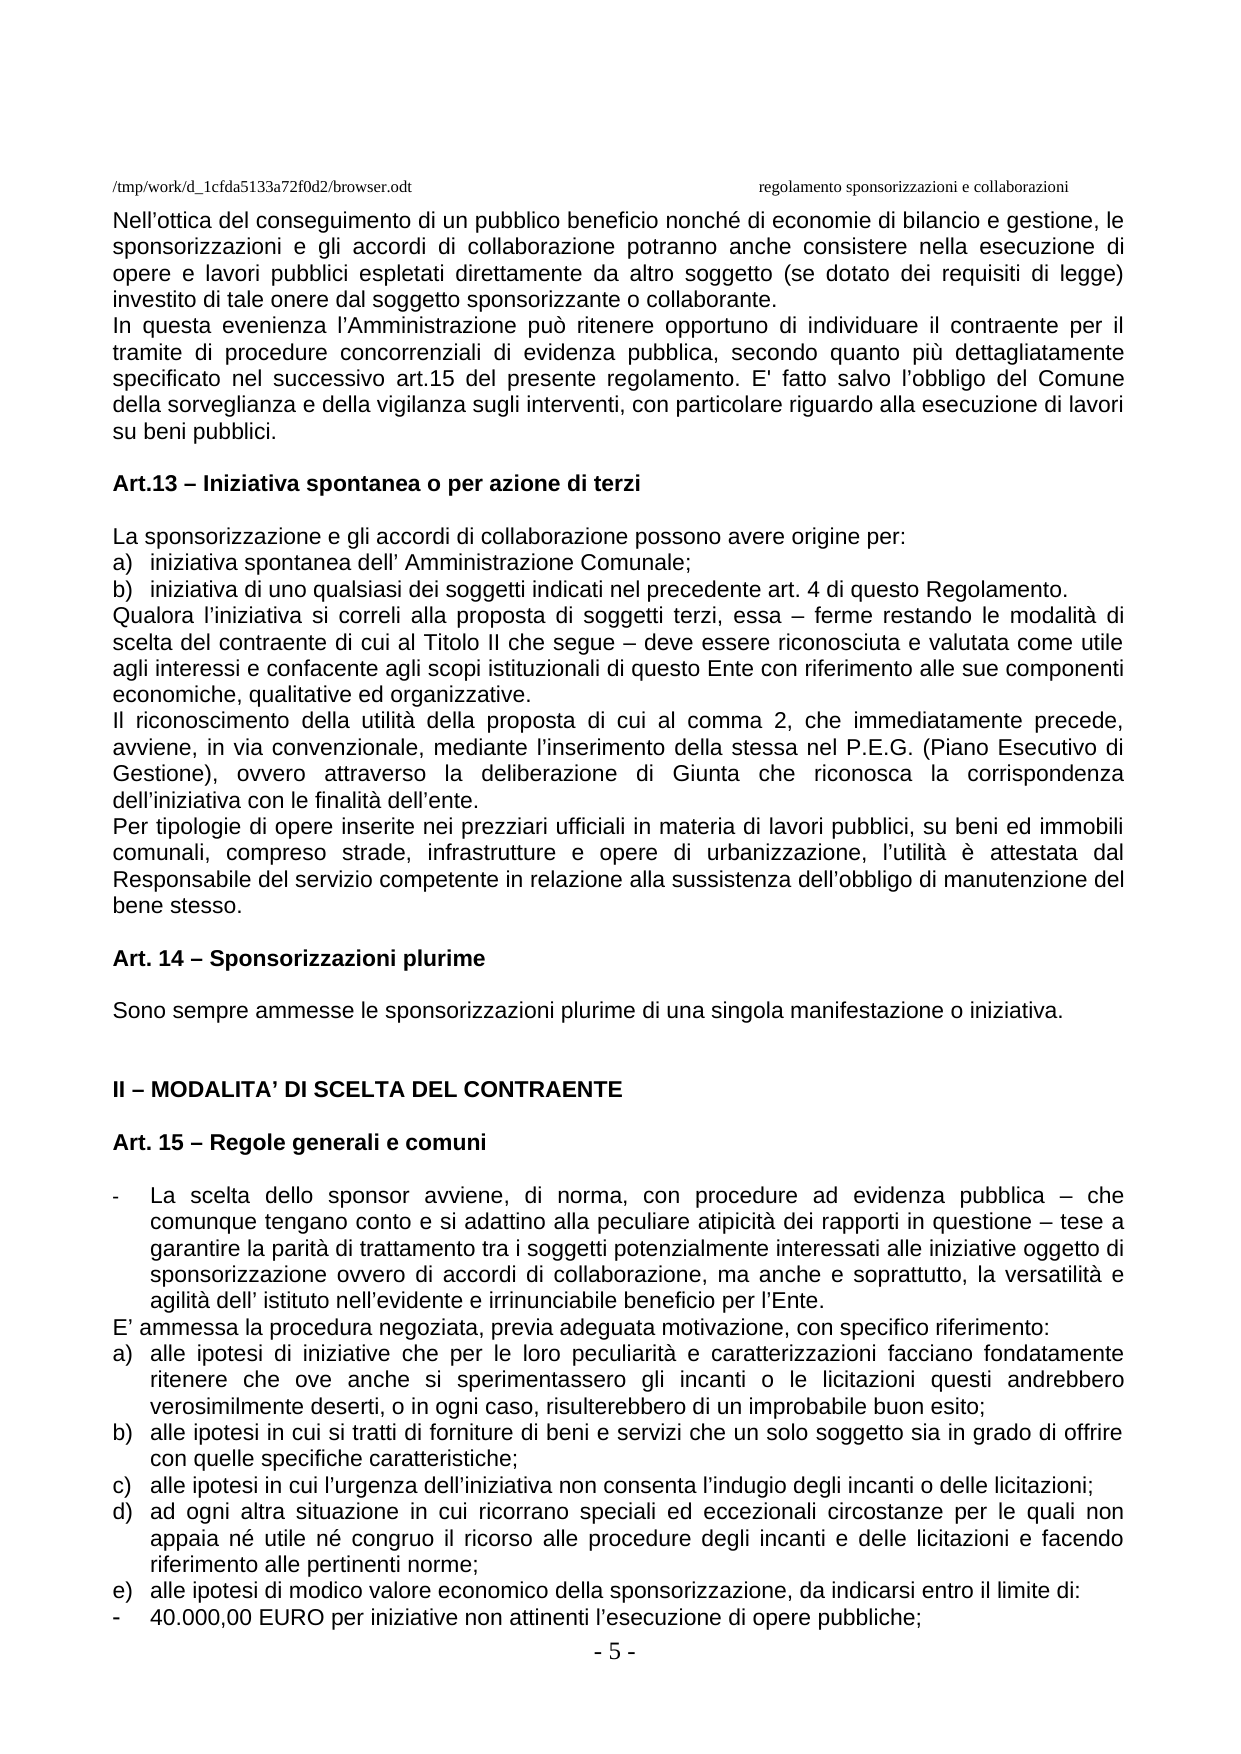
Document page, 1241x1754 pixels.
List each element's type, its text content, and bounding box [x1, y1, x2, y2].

text II – MODALITA’ DI SCELTA DEL CONTRAENTE [112, 1076, 1125, 1103]
text Art.13 – Iniziativa spontanea o per azione di terzi [112, 470, 1125, 497]
text La sponsorizzazione e gli accordi di collaborazione possono avere origine per: [112, 523, 1125, 549]
text Sono sempre ammesse le sponsorizzazioni plurime di una singola manifestazione o iniziativa. [112, 997, 1125, 1024]
list alle ipotesi di modico valore economico della sponsorizzazione, da indicarsi entro il limite di: [112, 1577, 1125, 1603]
list ad ogni altra situazione in cui ricorrano speciali ed eccezionali circostanze per le quali non appaia né utile né congruo il ricorso alle procedure degli incanti e delle licitazioni e facendo riferimento alle pertinenti norme; [112, 1498, 1125, 1577]
text Per tipologie di opere inserite nei prezziari ufficiali in materia di lavori pubblici, su beni ed immobili comunali, compreso strade, infrastrutture e opere di urbanizzazione, l’utilità è attestata dal Responsabile del servizio competente in relazione alla sussistenza dell’obbligo di manutenzione del bene stesso. [112, 813, 1125, 918]
text Nell’ottica del conseguimento di un pubblico beneficio nonché di economie di bilancio e gestione, le sponsorizzazioni e gli accordi di collaborazione potranno anche consistere nella esecuzione di opere e lavori pubblici espletati direttamente da altro soggetto (se dotato dei requisiti di legge) investito di tale onere dal soggetto sponsorizzante o collaborante. [112, 207, 1125, 312]
list iniziativa spontanea dell’ Amministrazione Comunale; [112, 549, 1125, 576]
list alle ipotesi di iniziative che per le loro peculiarità e caratterizzazioni facciano fondatamente ritenere che ove anche si sperimentassero gli incanti o le licitazioni questi andrebbero verosimilmente deserti, o in ogni caso, risulterebbero di un improbabile buon esito; [112, 1340, 1125, 1419]
list alle ipotesi in cui si tratti di forniture di beni e servizi che un solo soggetto sia in grado di offrire con quelle specifiche caratteristiche; [112, 1419, 1125, 1472]
list iniziativa di uno qualsiasi dei soggetti indicati nel precedente art. 4 di questo Regolamento. [112, 576, 1125, 602]
text Il riconoscimento della utilità della proposta di cui al comma 2, che immediatamente precede, avviene, in via convenzionale, mediante l’inserimento della stessa nel P.E.G. (Piano Esecutivo di Gestione), ovvero attraverso la deliberazione di Giunta che riconosca la corrispondenza dell’iniziativa con le finalità dell’ente. [112, 707, 1125, 813]
text Art. 14 – Sponsorizzazioni plurime [112, 945, 1125, 971]
text Art. 15 – Regole generali e comuni [112, 1129, 1125, 1156]
list La scelta dello sponsor avviene, di norma, con procedure ad evidenza pubblica – che comunque tengano conto e si adattino alla peculiare atipicità dei rapporti in questione – tese a garantire la parità di trattamento tra i soggetti potenzialmente interessati alle iniziative oggetto di sponsorizzazione ovvero di accordi di collaborazione, ma anche e soprattutto, la versatilità e agilità dell’ istituto nell’evidente e irrinunciabile beneficio per l’Ente. [112, 1182, 1125, 1314]
text In questa evenienza l’Amministrazione può ritenere opportuno di individuare il contraente per il tramite di procedure concorrenziali di evidenza pubblica, secondo quanto più dettagliatamente specificato nel successivo art.15 del presente regolamento. E' fatto salvo l’obbligo del Comune della sorveglianza e della vigilanza sugli interventi, con particolare riguardo alla esecuzione di lavori su beni pubblici. [112, 312, 1125, 444]
list alle ipotesi in cui l’urgenza dell’iniziativa non consenta l’indugio degli incanti o delle licitazioni; [112, 1472, 1125, 1498]
text Qualora l’iniziativa si correli alla proposta di soggetti terzi, essa – ferme restando le modalità di scelta del contraente di cui al Titolo II che segue – deve essere riconosciuta e valutata come utile agli interessi e confacente agli scopi istituzionali di questo Ente con riferimento alle sue componenti economiche, qualitative ed organizzative. [112, 602, 1125, 707]
text E’ ammessa la procedura negoziata, previa adeguata motivazione, con specifico riferimento: [112, 1314, 1125, 1340]
list 40.000,00 EURO per iniziative non attinenti l’esecuzione di opere pubbliche; [112, 1603, 1125, 1630]
